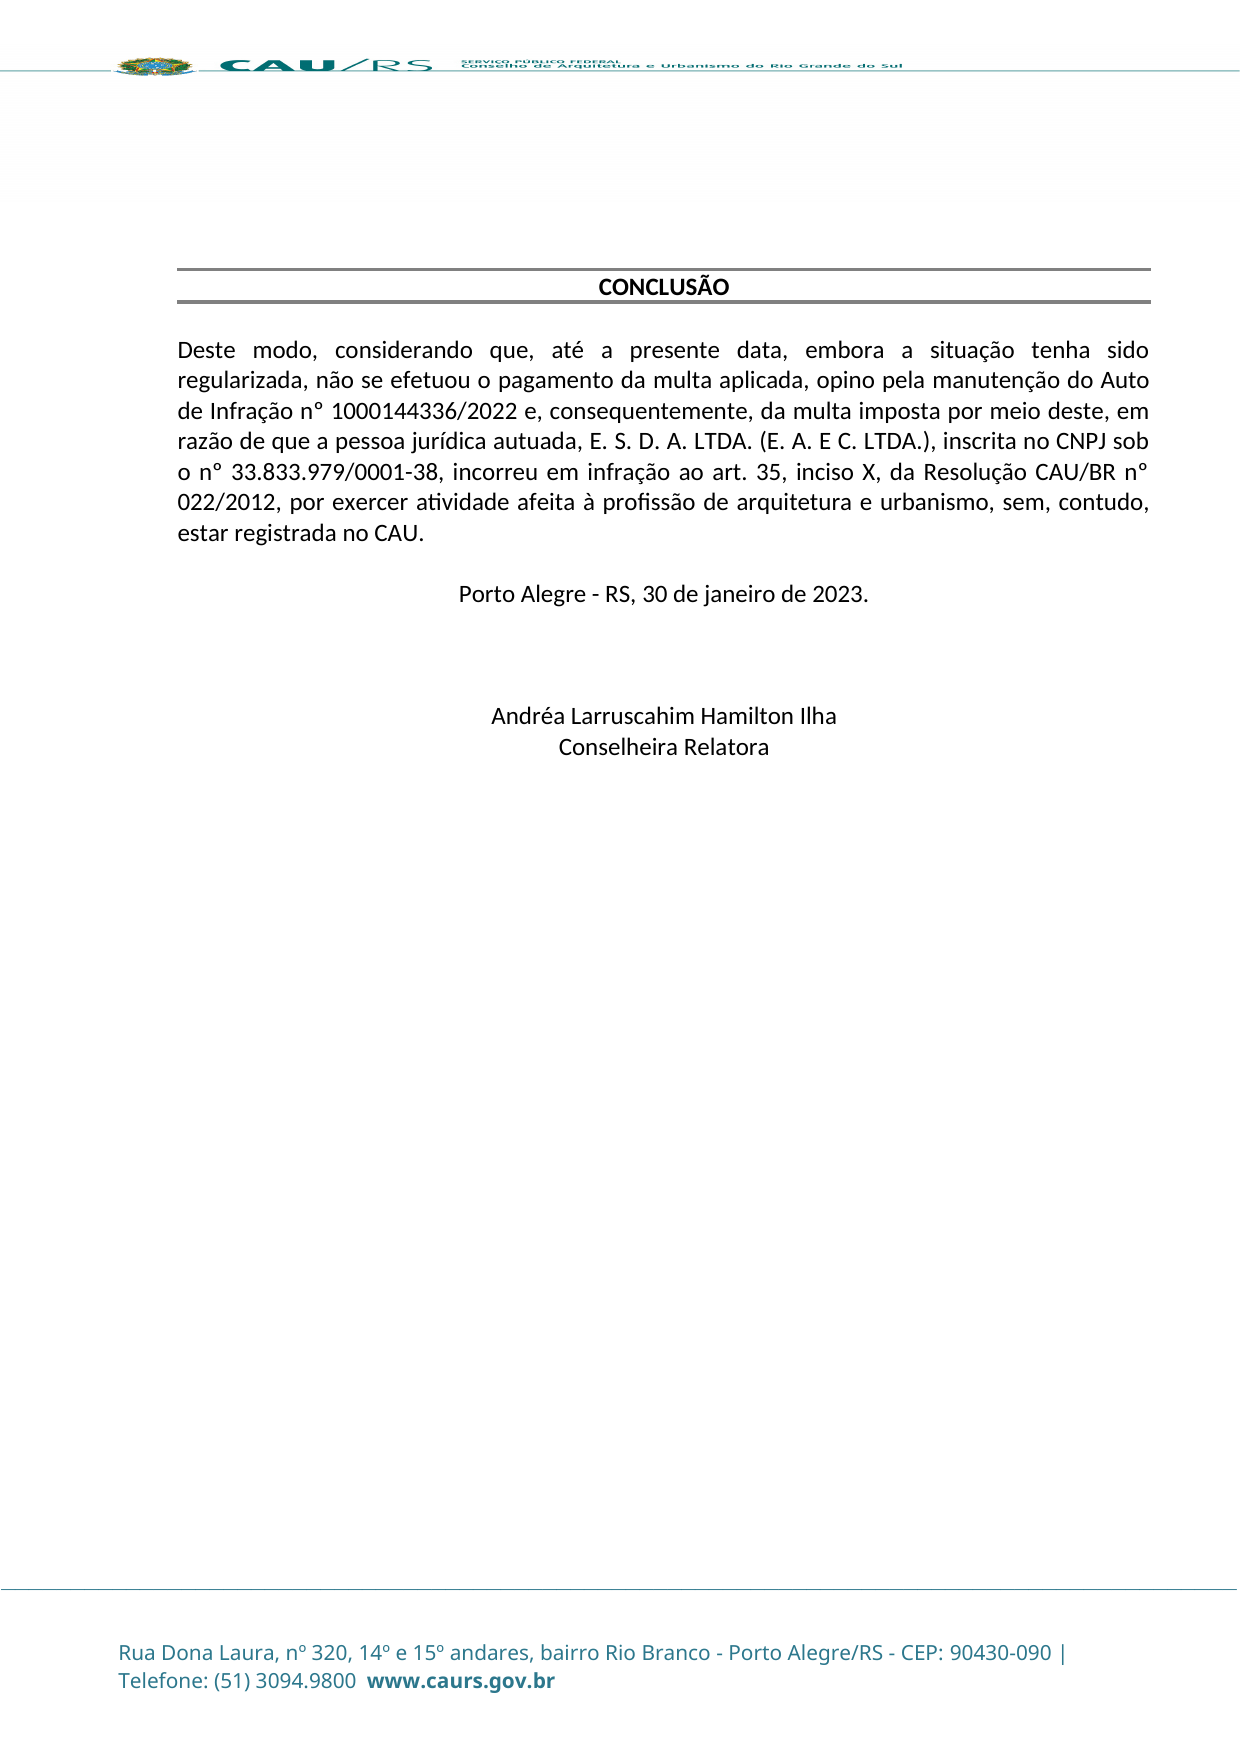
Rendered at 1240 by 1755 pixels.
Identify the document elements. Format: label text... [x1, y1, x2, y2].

text Andréa Larruscahim Hamilton Ilha [177, 700, 1151, 731]
text Conselheira Relatora [177, 731, 1151, 761]
text Deste modo, considerando que, até a presente data, embora a situação tenha sido regularizada, não se efetuou o pagamento da multa aplicada, opino pela manutenção do Auto de Infração nº 1000144336/2022 e, consequentemente, da multa imposta por meio deste, em razão de que a pessoa jurídica autuada, E. S. D. A. LTDA. (E. A. E C. LTDA.), inscrita no CNPJ sob o nº 33.833.979/0001-38, incorreu em infração ao art. 35, inciso X, da Resolução CAU/BR nº 022/2012, por exercer atividade afeita à profissão de arquitetura e urbanismo, sem, contudo, estar registrada no CAU. [177, 334, 1151, 548]
table_header CONCLUSÃO [177, 271, 1151, 300]
text Porto Alegre - RS, 30 de janeiro de 2023. [177, 578, 1151, 609]
